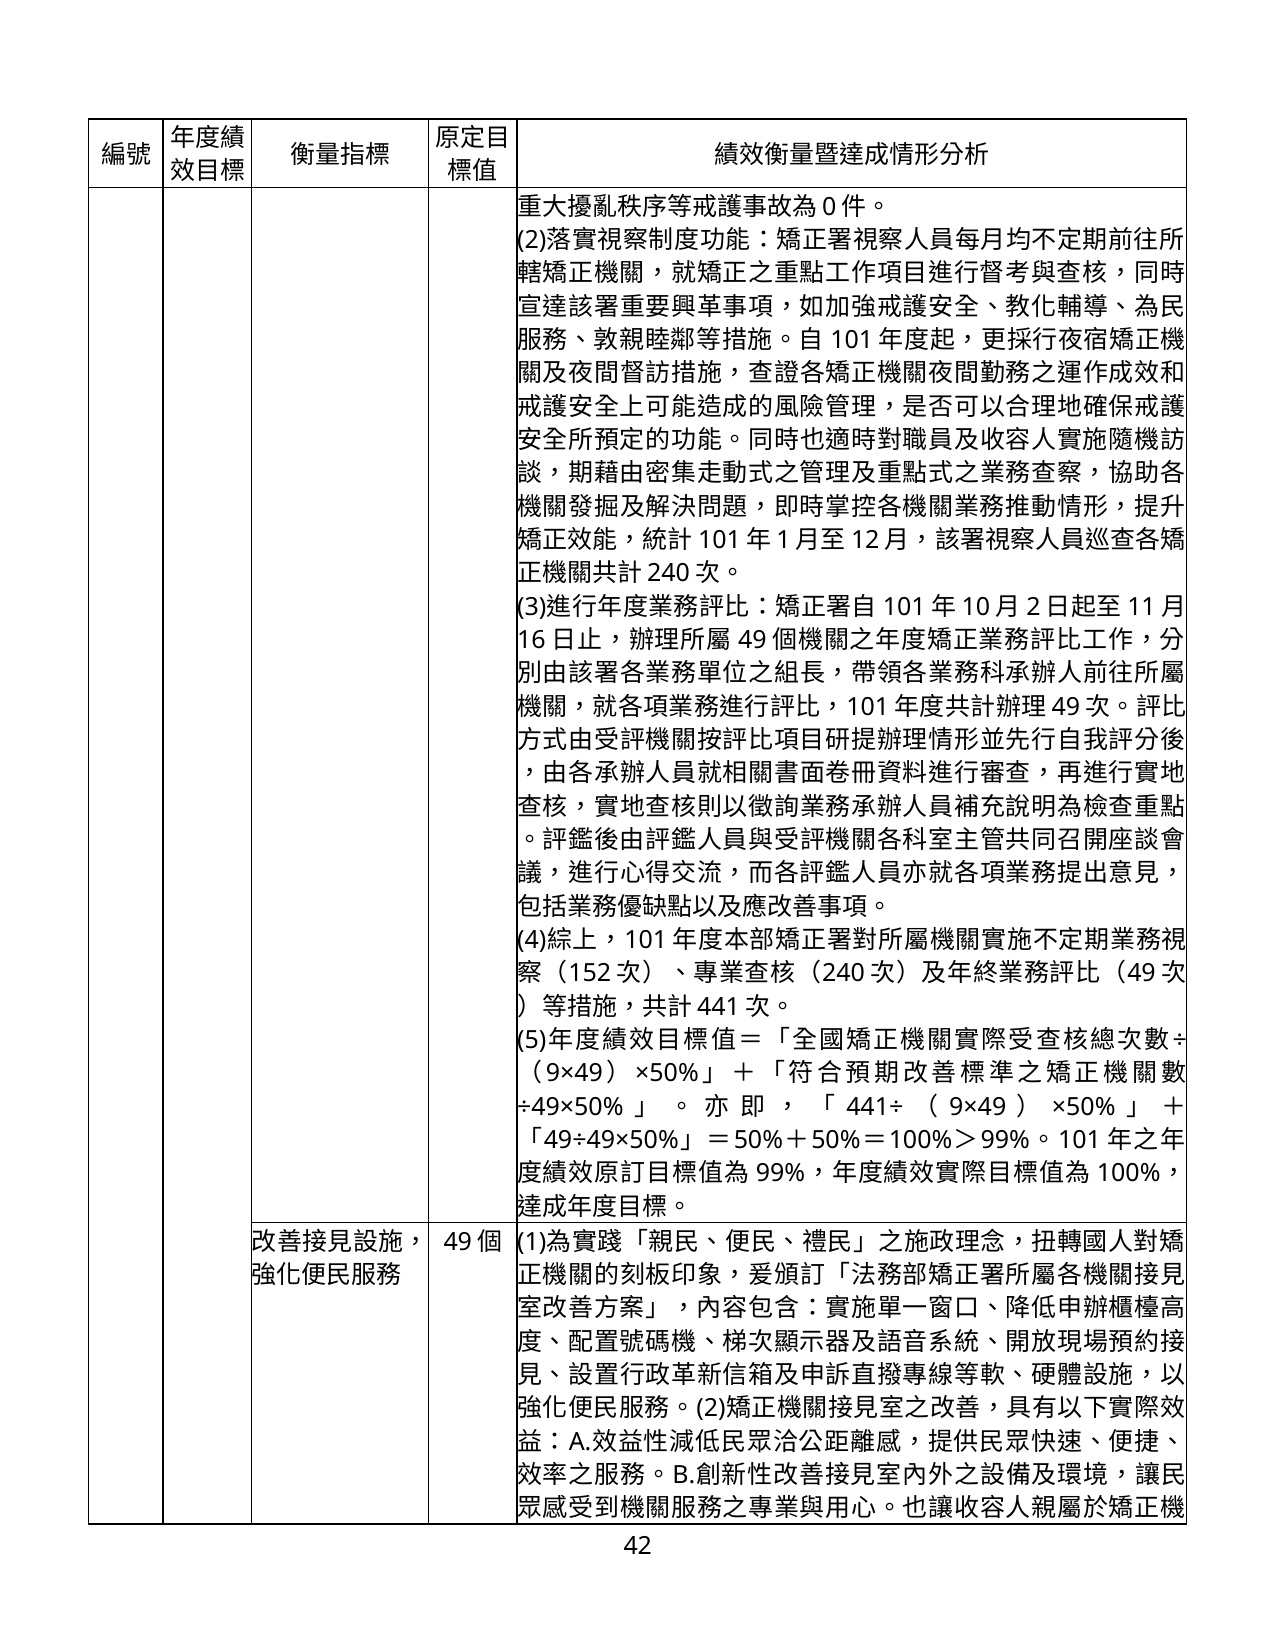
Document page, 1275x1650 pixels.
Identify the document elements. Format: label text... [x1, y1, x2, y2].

table_header 編號 [89, 120, 162, 186]
table_cell 49個 [429, 1223, 516, 1523]
table_cell [429, 188, 516, 1222]
table_header 原定目標值 [429, 120, 516, 186]
table_cell 重大擾亂秩序等戒護事故為0件。 (2)落實視察制度功能：矯正署視察人員每月均不定期前往所轄矯正機關，就矯正之重點工作項目進行督考與查核，同時宣達該署重要興革事項，如加強戒護安全、教化輔導、為民服務、敦親睦鄰等措施。自101年度起，更採行夜宿矯正機關及夜間督訪措施，查證各矯正機關夜間勤務之運作成效和戒護安全上可能造成的風險管理，是否可以合理地確保戒護安全所預定的功能。同時也適時對職員及收容人實施隨機訪談，期藉由密集走動式之管理及重點式之業務查察，協助各機關發掘及解決問題，即時掌控各機關業務推動情形，提升矯正效能，統計101年1月至12月，該署視察人員巡查各矯正機關共計240次。 (3)進行年度業務評比：矯正署自101年10月2日起至11月16日止，辦理所屬49個機關之年度矯正業務評比工作，分別由該署各業務單位之組長，帶領各業務科承辦人前往所屬機關，就各項業務進行評比，101年度共計辦理49次。評比方式由受評機關按評比項目研提辦理情形並先行自我評分後，由各承辦人員就相關書面卷冊資料進行審查，再進行實地查核，實地查核則以徵詢業務承辦人員補充說明為檢查重點。評鑑後由評鑑人員與受評機關各科室主管共同召開座談會議，進行心得交流，而各評鑑人員亦就各項業務提出意見，包括業務優缺點以及應改善事項。 (4)綜上，101年度本部矯正署對所屬機關實施不定期業務視察（152次）、專業查核（240次）及年終業務評比（49次）等措施，共計441次。 (5)年度績效目標值＝「全國矯正機關實際受查核總次數÷（9×49）×50%」＋「符合預期改善標準之矯正機關數÷49×50%」。亦即，「441÷（9×49）×50%」＋「49÷49×50%」＝50%＋50%＝100%＞99%。101年之年度績效原訂目標值為99%，年度績效實際目標值為100%，達成年度目標。 [518, 188, 1186, 1222]
table_header 年度績效目標 [164, 120, 251, 186]
table_cell (1)為實踐「親民、便民、禮民」之施政理念，扭轉國人對矯正機關的刻板印象，爰頒訂「法務部矯正署所屬各機關接見室改善方案」，內容包含：實施單一窗口、降低申辦櫃檯高度、配置號碼機、梯次顯示器及語音系統、開放現場預約接見、設置行政革新信箱及申訴直撥專線等軟、硬體設施，以強化便民服務。(2)矯正機關接見室之改善，具有以下實際效益：A.效益性減低民眾洽公距離感，提供民眾快速、便捷、效率之服務。B.創新性改善接見室內外之設備及環境，讓民眾感受到機關服務之專業與用心。也讓收容人親屬於矯正機 [518, 1223, 1186, 1523]
table_cell 改善接見設施，強化便民服務 [252, 1223, 428, 1523]
table_header 績效衡量暨達成情形分析 [518, 120, 1186, 186]
table_cell [164, 188, 251, 1523]
table_cell [89, 188, 162, 1523]
table_cell [252, 188, 428, 1222]
table_header 衡量指標 [252, 120, 428, 186]
